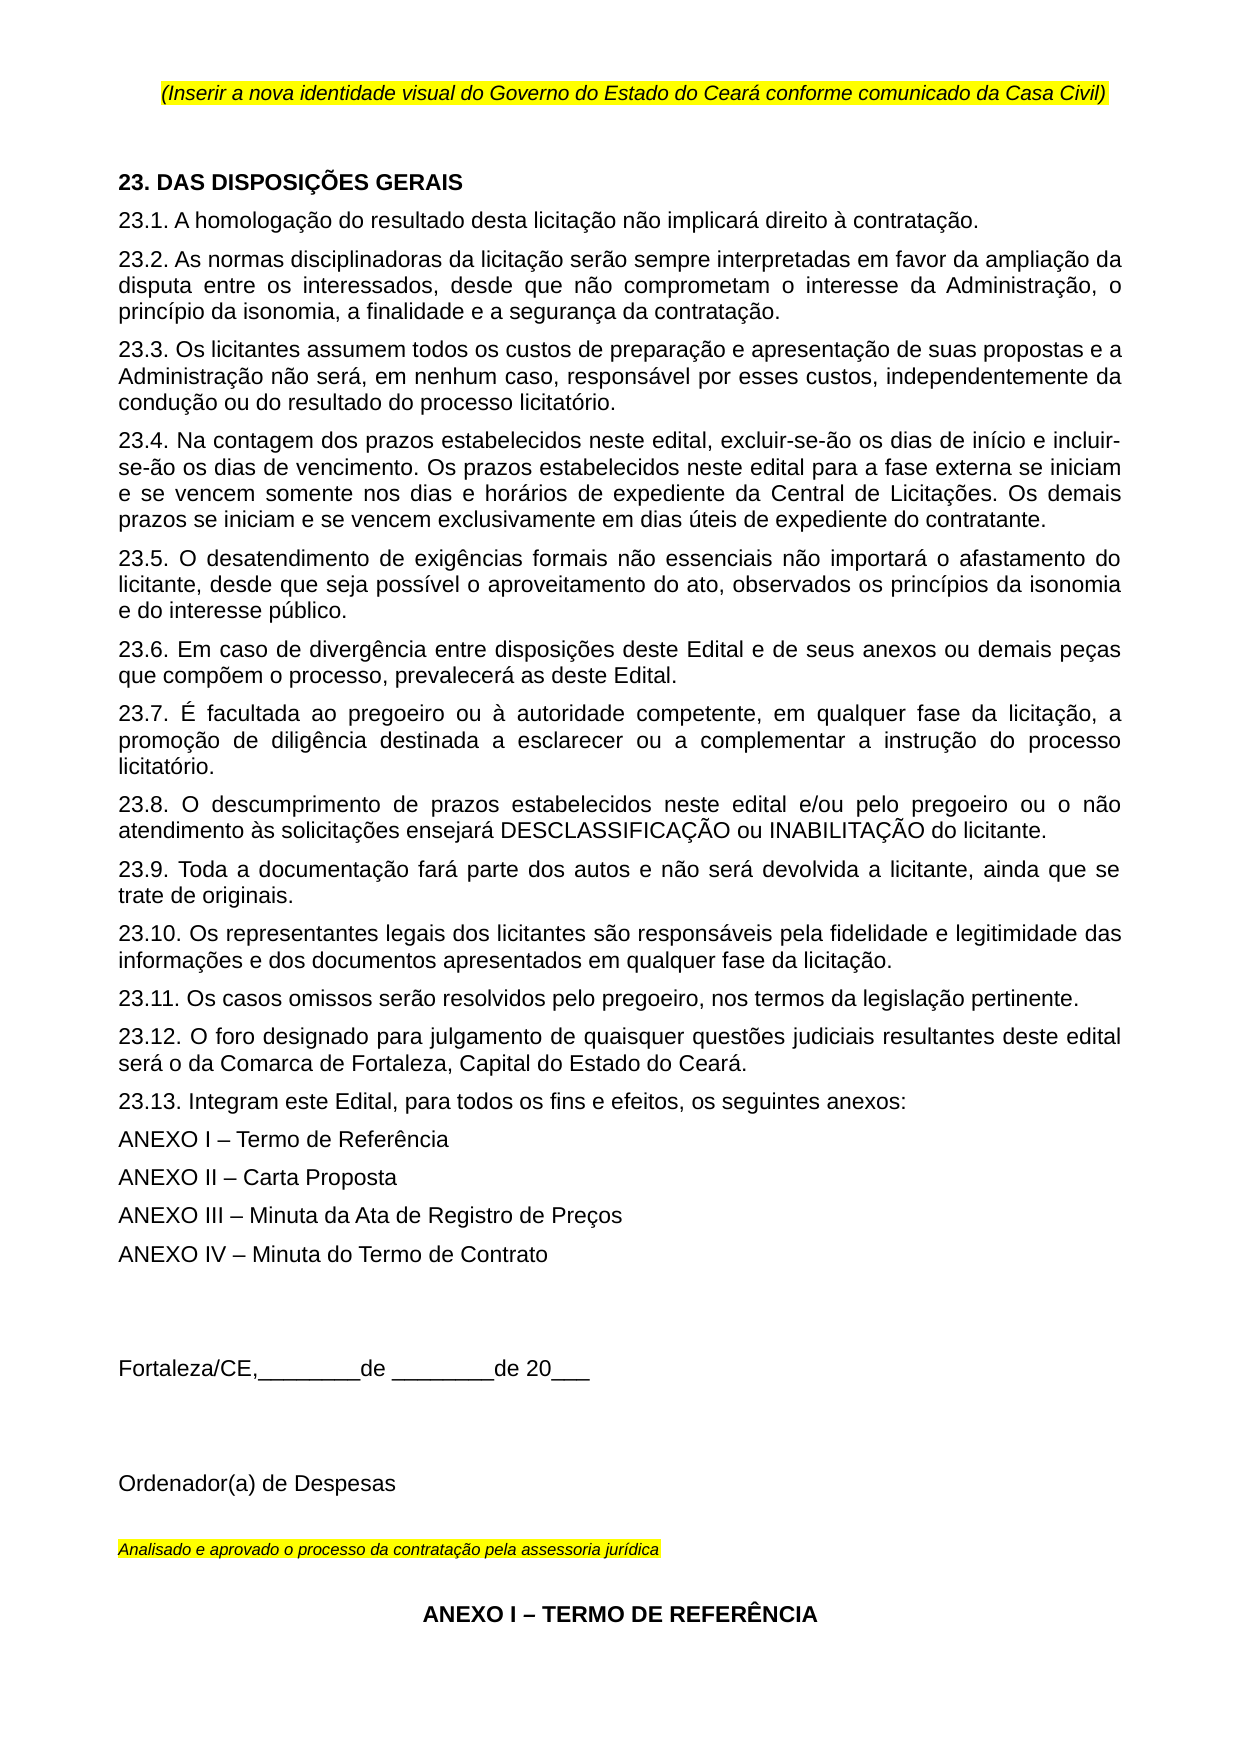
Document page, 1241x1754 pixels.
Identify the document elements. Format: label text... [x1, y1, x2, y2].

text ANEXO I – TERMO DE REFERÊNCIA [118, 1601, 1122, 1628]
text 23.10. Os representantes legais dos licitantes são responsáveis pela fidelidade e legitimidade das informações e dos documentos apresentados em qualquer fase da licitação. [118, 920, 1122, 973]
text ANEXO IV – Minuta do Termo de Contrato [118, 1241, 1122, 1267]
text 23.13. Integram este Edital, para todos os fins e efeitos, os seguintes anexos: [118, 1088, 1122, 1114]
text 23. DAS DISPOSIÇÕES GERAIS [118, 169, 1122, 195]
text 23.2. As normas disciplinadoras da licitação serão sempre interpretadas em favor da ampliação da disputa entre os interessados, desde que não comprometam o interesse da Administração, o princípio da isonomia, a finalidade e a segurança da contratação. [118, 246, 1122, 324]
text 23.3. Os licitantes assumem todos os custos de preparação e apresentação de suas propostas e a Administração não será, em nenhum caso, responsável por esses custos, independentemente da condução ou do resultado do processo licitatório. [118, 336, 1122, 416]
text 23.8. O descumprimento de prazos estabelecidos neste edital e/ou pelo pregoeiro ou o não atendimento às solicitações ensejará DESCLASSIFICAÇÃO ou INABILITAÇÃO do licitante. [118, 791, 1122, 844]
text 23.5. O desatendimento de exigências formais não essenciais não importará o afastamento do licitante, desde que seja possível o aproveitamento do ato, observados os princípios da isonomia e do interesse público. [118, 545, 1122, 624]
text 23.6. Em caso de divergência entre disposições deste Edital e de seus anexos ou demais peças que compõem o processo, prevalecerá as deste Edital. [118, 636, 1122, 688]
text 23.12. O foro designado para julgamento de quaisquer questões judiciais resultantes deste edital será o da Comarca de Fortaleza, Capital do Estado do Ceará. [118, 1023, 1122, 1076]
text ANEXO I – Termo de Referência [118, 1126, 1122, 1152]
text 23.7. É facultada ao pregoeiro ou à autoridade competente, em qualquer fase da licitação, a promoção de diligência destinada a esclarecer ou a complementar a instrução do processo licitatório. [118, 700, 1122, 779]
text Fortaleza/CE,________de ________de 20___ [118, 1355, 1122, 1382]
text ANEXO II – Carta Proposta [118, 1164, 1122, 1191]
text 23.11. Os casos omissos serão resolvidos pelo pregoeiro, nos termos da legislação pertinente. [118, 985, 1122, 1011]
text 23.1. A homologação do resultado desta licitação não implicará direito à contratação. [118, 207, 1122, 234]
text Analisado e aprovado o processo da contratação pela assessoria jurídica [118, 1539, 1122, 1558]
text 23.9. Toda a documentação fará parte dos autos e não será devolvida a licitante, ainda que se trate de originais. [118, 856, 1122, 908]
text Ordenador(a) de Despesas [118, 1470, 1122, 1496]
text 23.4. Na contagem dos prazos estabelecidos neste edital, excluir-se-ão os dias de início e incluir-se-ão os dias de vencimento. Os prazos estabelecidos neste edital para a fase externa se iniciam e se vencem somente nos dias e horários de expediente da Central de Licitações. Os demais prazos se iniciam e se vencem exclusivamente em dias úteis de expediente do contratante. [118, 427, 1122, 533]
text ANEXO III – Minuta da Ata de Registro de Preços [118, 1202, 1122, 1229]
